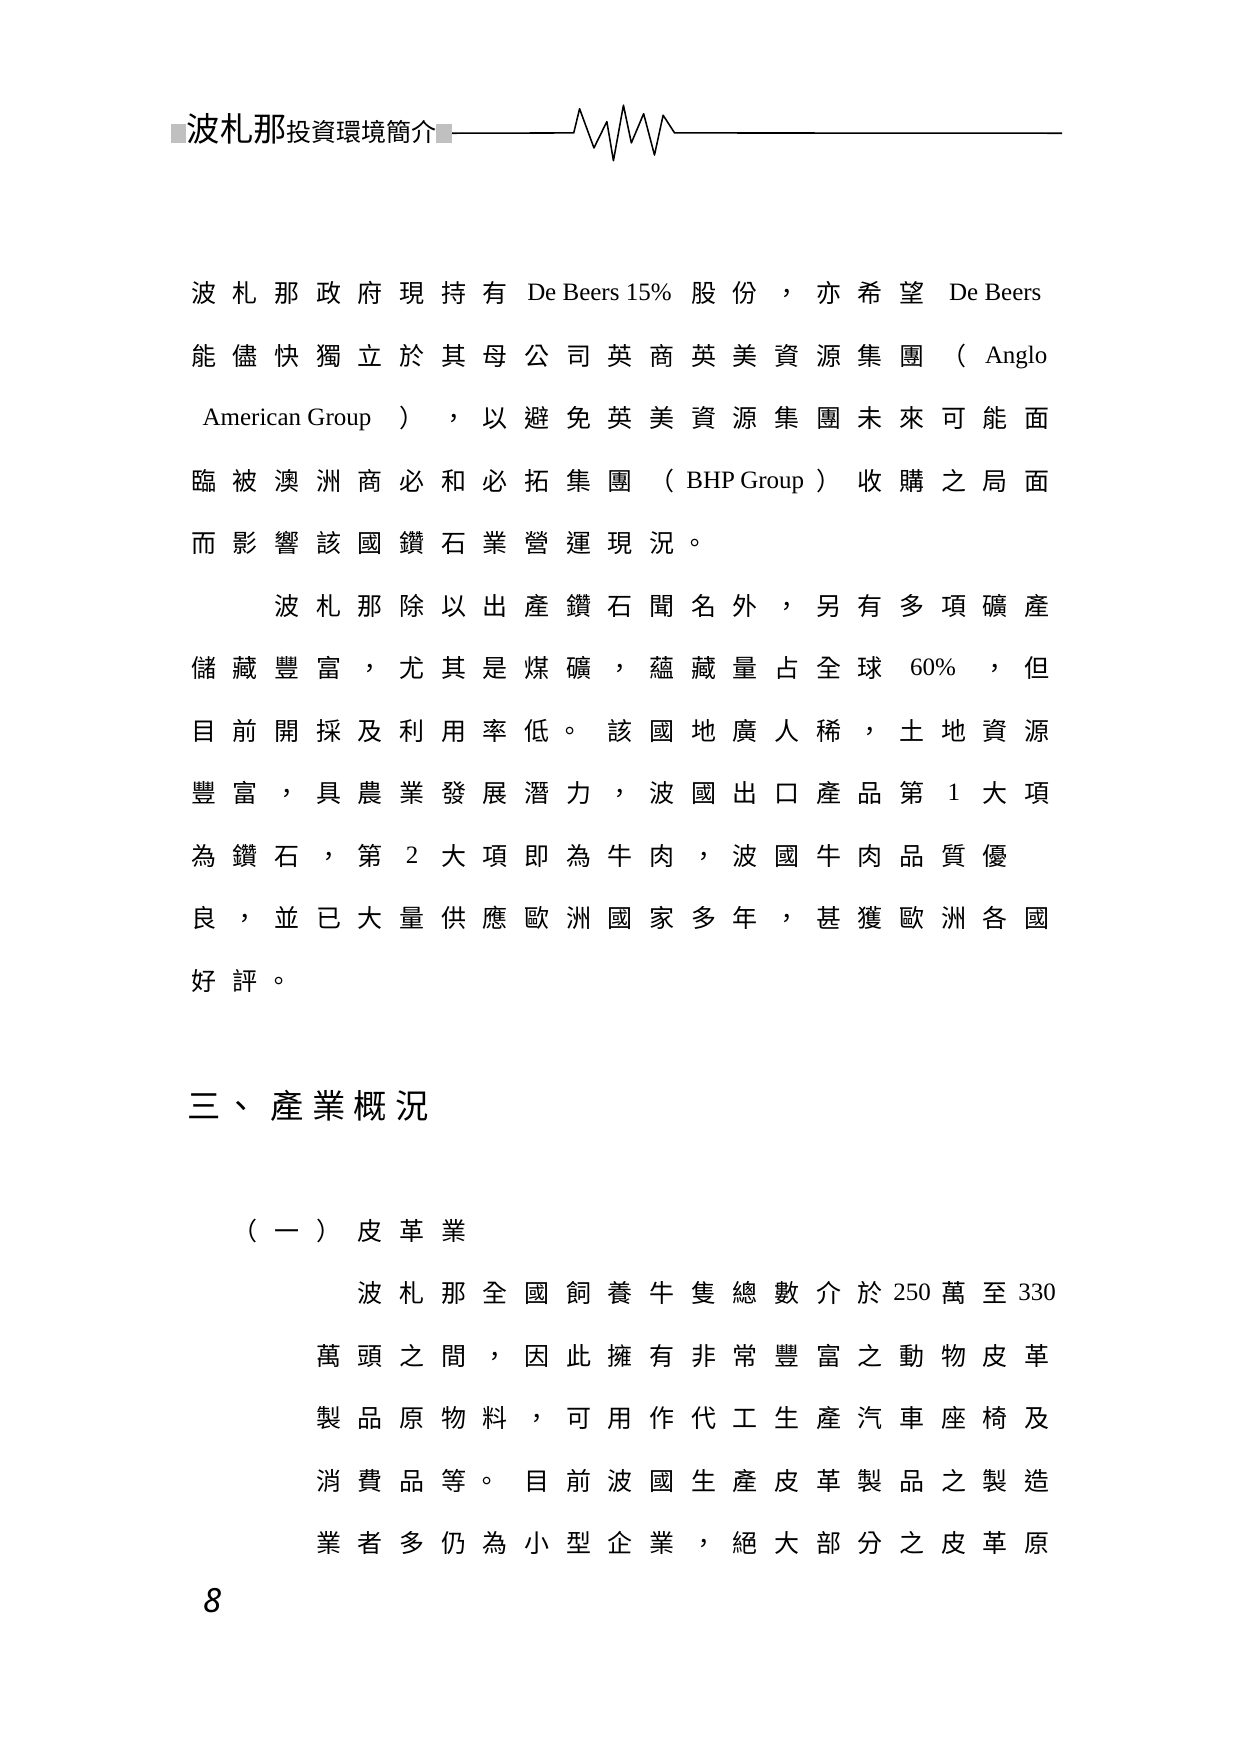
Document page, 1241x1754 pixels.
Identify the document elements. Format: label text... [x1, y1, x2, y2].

text 波札那除以出產鑽石聞名外，另有多項礦產儲藏豐富，尤其是煤礦，蘊藏量占全球60%，但目前開採及利用率低。該國地廣人稀，土地資源豐富，具農業發展潛力，波國出口產品第1大項為鑽石，第2大項即為牛肉，波國牛肉品質優良，並已大量供應歐洲國家多年，甚獲歐洲各國好評。 [183, 563, 1058, 1000]
text 波札那政府現持有De Beers 15%股份，亦希望De Beers能儘快獨立於其母公司英商英美資源集團（Anglo American Group），以避免英美資源集團未來可能面臨被澳洲商必和必拓集團（BHP Group）收購之局面而影響該國鑽石業營運現況。 [183, 250, 1058, 563]
text 三、產業概況 [183, 1063, 1058, 1125]
text 波札那全國飼養牛隻總數介於250萬至330萬頭之間，因此擁有非常豐富之動物皮革製品原物料，可用作代工生產汽車座椅及消費品等。目前波國生產皮革製品之製造業者多仍為小型企業，絕大部分之皮革原 [281, 1250, 1058, 1563]
text （一）皮革業 [207, 1188, 1058, 1250]
